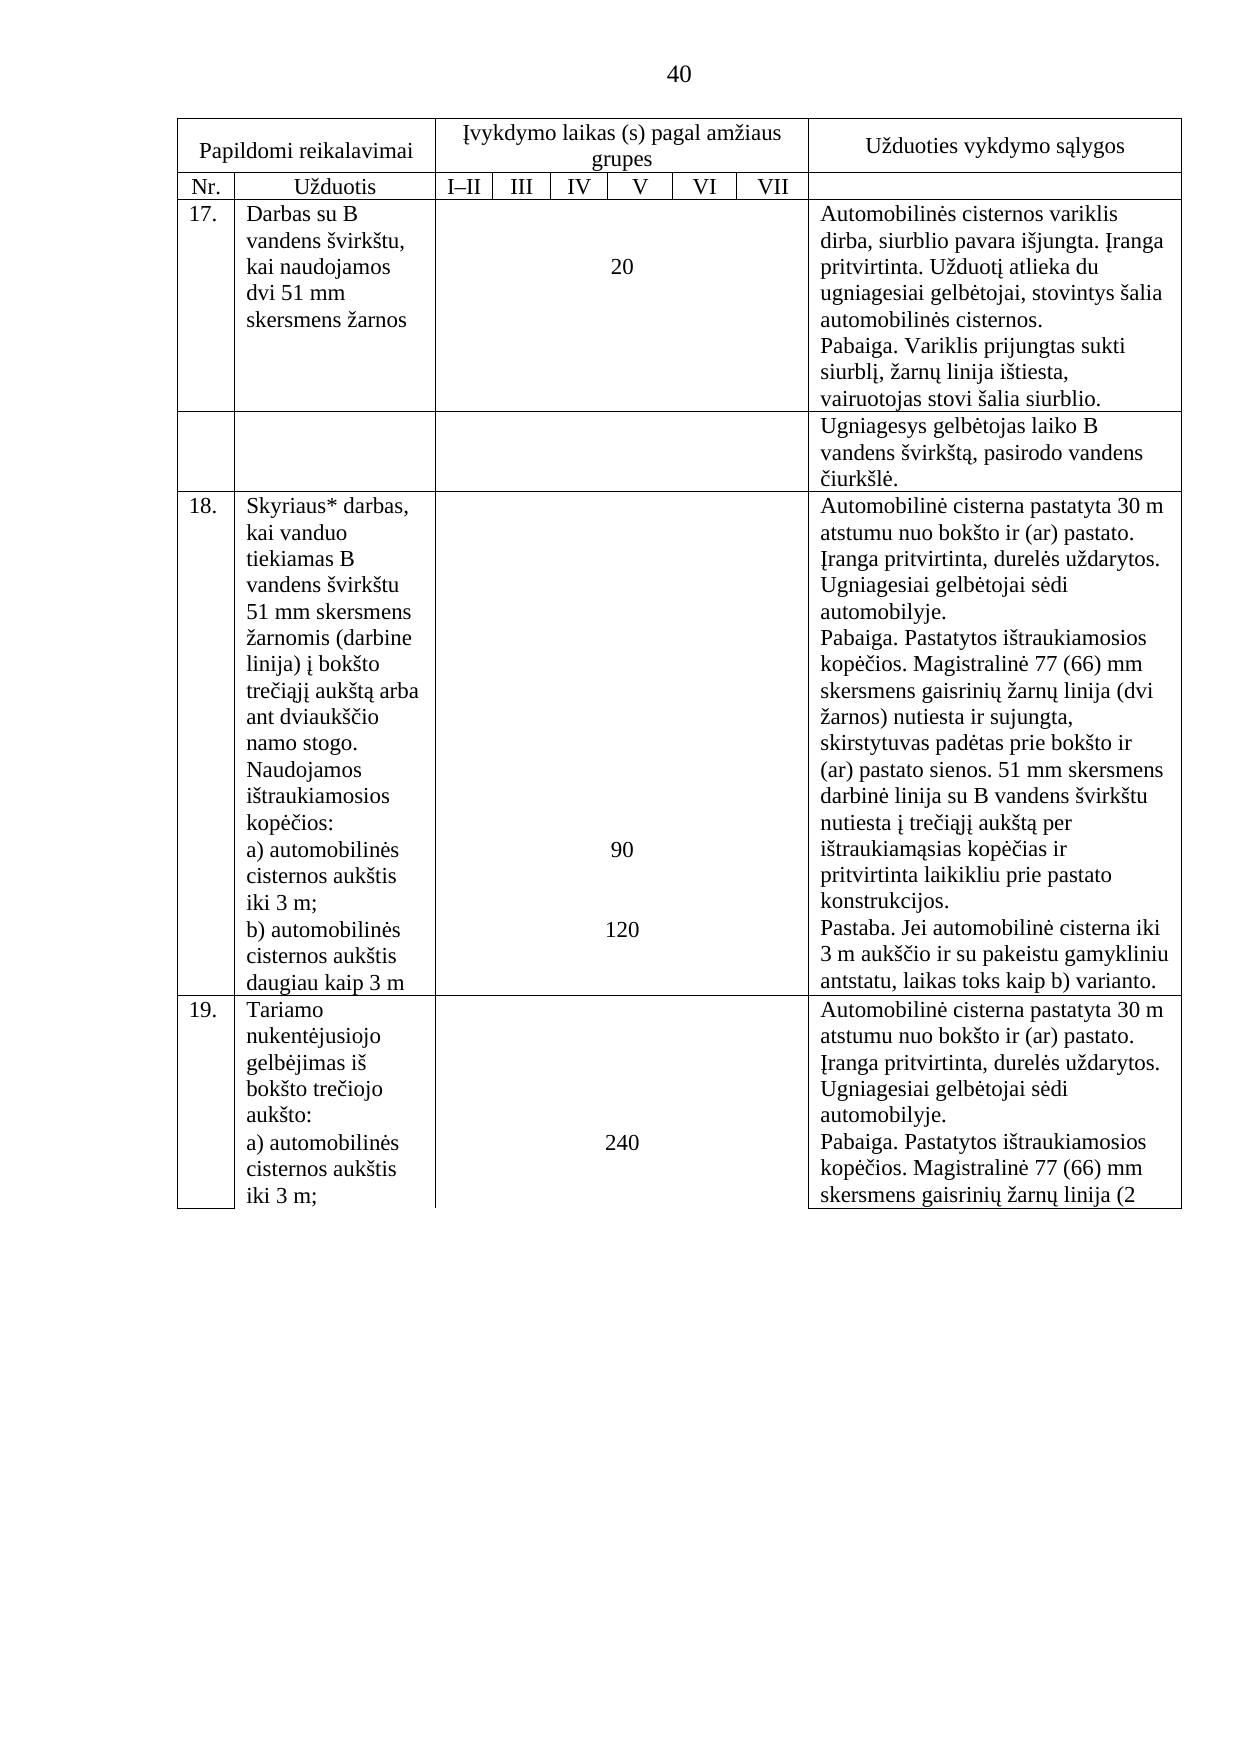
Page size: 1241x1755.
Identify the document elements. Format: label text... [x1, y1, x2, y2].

table_header Užduoties vykdymo sąlygos [809, 119, 1181, 172]
table_cell V [608, 173, 672, 199]
table_cell a) automobilinės cisternos aukštis iki 3 m; [235, 1128, 435, 1208]
table_cell IV [551, 173, 607, 199]
table_cell Skyriaus* darbas, kai vanduo tiekiamas B vandens švirkštu 51 mm skersmens žarnomis (darbine linija) į bokšto trečiąjį aukštą arba ant dviaukščio namo stogo. Naudojamos ištraukiamosios kopėčios: [235, 492, 435, 835]
table_cell Darbas su B vandens švirkštu, kai naudojamos dvi 51 mm skersmens žarnos [235, 200, 435, 411]
table_header Papildomi reikalavimai [178, 119, 435, 172]
table_cell 240 [436, 1128, 808, 1208]
table_cell VII [737, 173, 808, 199]
table_cell 90 [436, 835, 808, 915]
table_cell [178, 412, 234, 491]
table_cell Nr. [178, 173, 234, 199]
table_cell [235, 412, 435, 491]
table_cell [436, 996, 808, 1128]
table_cell [436, 492, 808, 835]
table_cell 20 [436, 200, 808, 411]
table_cell III [493, 173, 550, 199]
table_cell Automobilinės cisternos variklis dirba, siurblio pavara išjungta. Įranga pritvirtinta. Užduotį atlieka du ugniagesiai gelbėtojai, stovintys šalia automobilinės cisternos. Pabaiga. Variklis prijungtas sukti siurblį, žarnų linija ištiesta, vairuotojas stovi šalia siurblio. [809, 200, 1181, 411]
table_cell 120 [436, 915, 808, 995]
table_cell [809, 173, 1181, 199]
table_cell VI [673, 173, 736, 199]
table_cell 17. [178, 200, 234, 411]
table_cell Ugniagesys gelbėtojas laiko B vandens švirkštą, pasirodo vandens čiurkšlė. [809, 412, 1181, 491]
table_cell Automobilinė cisterna pastatyta 30 m atstumu nuo bokšto ir (ar) pastato. Įranga pritvirtinta, durelės uždarytos. Ugniagesiai gelbėtojai sėdi automobilyje. Pabaiga. Pastatytos ištraukiamosios kopėčios. Magistralinė 77 (66) mm skersmens gaisrinių žarnų linija (dvi žarnos) nutiesta ir sujungta, skirstytuvas padėtas prie bokšto ir (ar) pastato sienos. 51 mm skersmens darbinė linija su B vandens švirkštu nutiesta į trečiąjį aukštą per ištraukiamąsias kopėčias ir pritvirtinta laikikliu prie pastato konstrukcijos. Pastaba. Jei automobilinė cisterna iki 3 m aukščio ir su pakeistu gamykliniu antstatu, laikas toks kaip b) varianto. [809, 492, 1181, 995]
table_cell [436, 412, 808, 491]
table_cell I–II [436, 173, 492, 199]
table_cell Tariamo nukentėjusiojo gelbėjimas iš bokšto trečiojo aukšto: [235, 996, 435, 1128]
table_cell a) automobilinės cisternos aukštis iki 3 m; [235, 835, 435, 915]
table_cell Užduotis [235, 173, 435, 199]
table_cell 19. [178, 996, 234, 1208]
table_cell Automobilinė cisterna pastatyta 30 m atstumu nuo bokšto ir (ar) pastato. Įranga pritvirtinta, durelės uždarytos. Ugniagesiai gelbėtojai sėdi automobilyje. Pabaiga. Pastatytos ištraukiamosios kopėčios. Magistralinė 77 (66) mm skersmens gaisrinių žarnų linija (2 [809, 996, 1181, 1208]
table_header Įvykdymo laikas (s) pagal amžiaus grupes [436, 119, 808, 172]
table_cell 18. [178, 492, 234, 995]
table_cell b) automobilinės cisternos aukštis daugiau kaip 3 m [235, 915, 435, 995]
